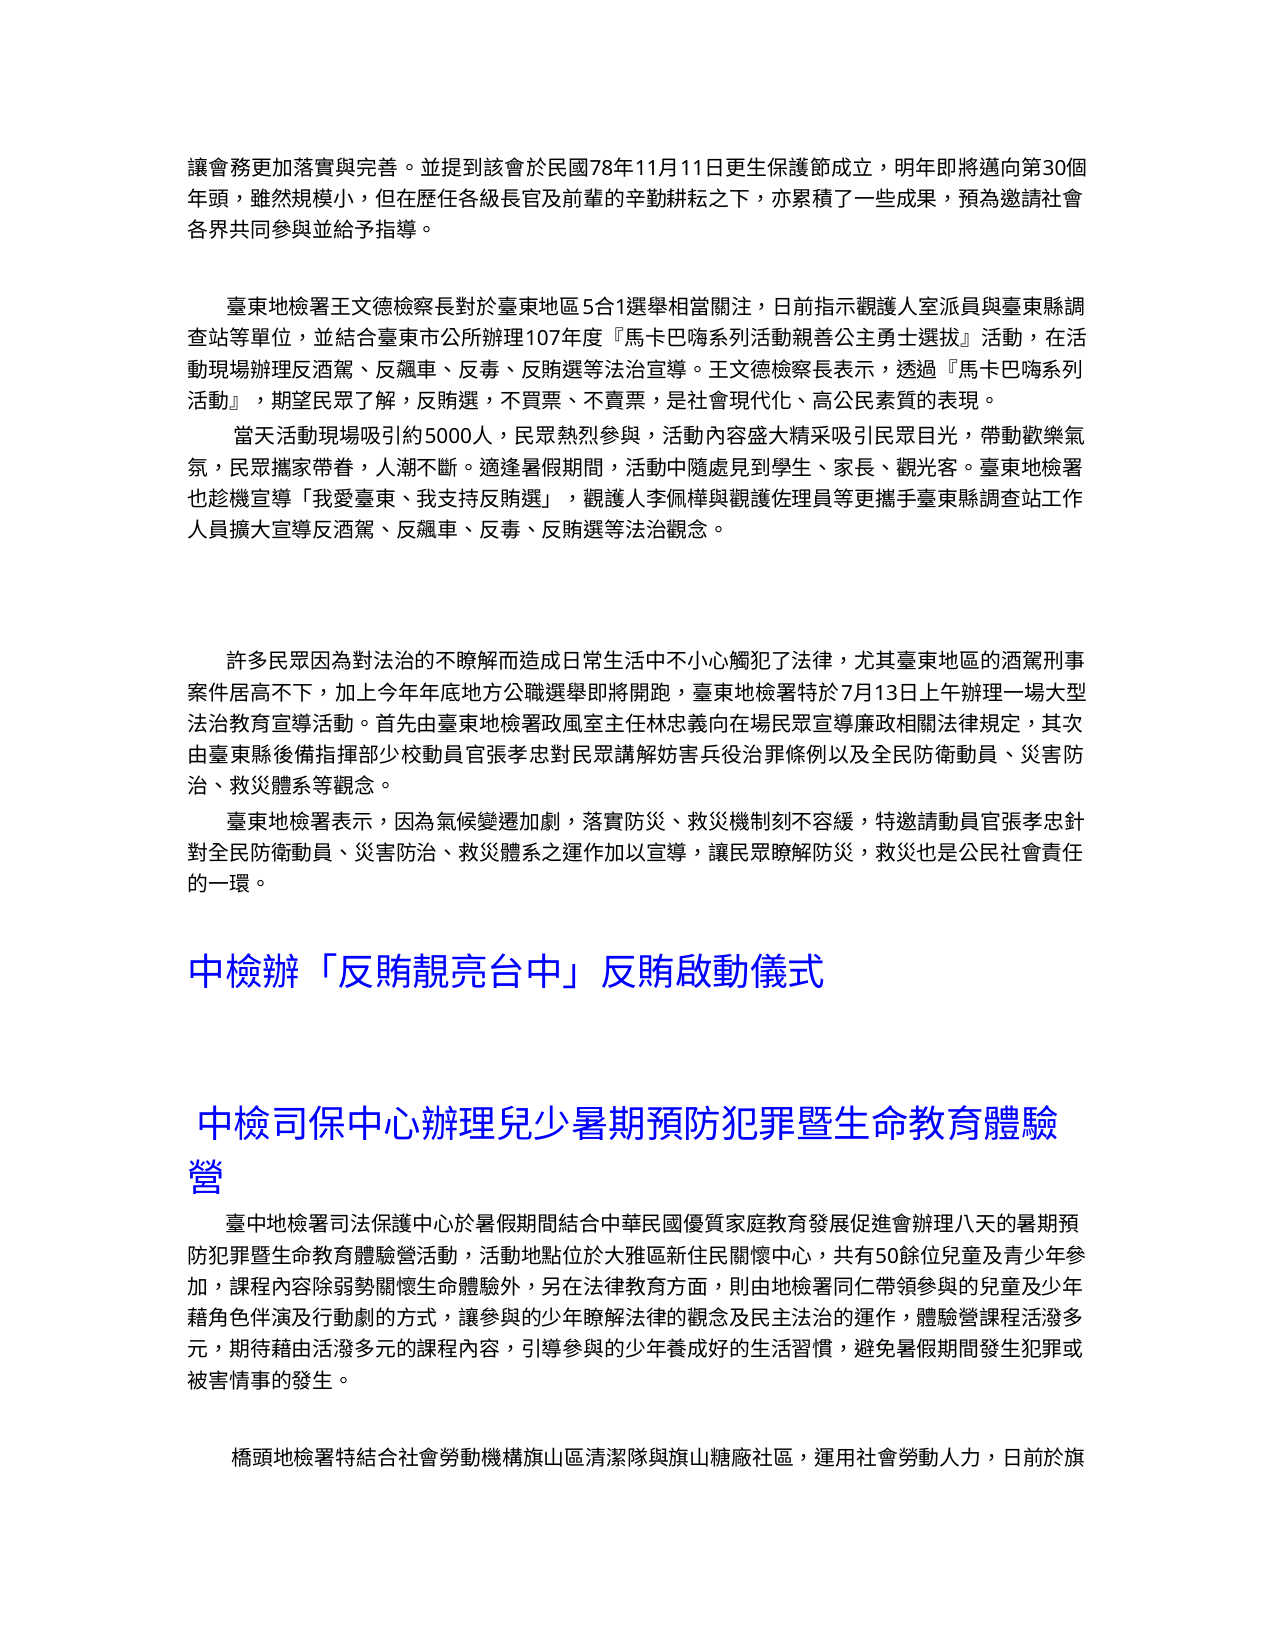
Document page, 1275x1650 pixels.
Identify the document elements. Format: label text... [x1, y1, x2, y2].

text 橋頭地檢署特結合社會勞動機構旗山區清潔隊與旗山糖廠社區，運用社會勞動人力，日前於旗 [187, 1440, 1087, 1471]
text 臺東地檢署王文德檢察長對於臺東地區5合1選舉相當關注，日前指示觀護人室派員與臺東縣調查站等單位，並結合臺東市公所辦理107年度『馬卡巴嗨系列活動親善公主勇士選拔』活動，在活動現場辦理反酒駕、反飆車、反毒、反賄選等法治宣導。王文德檢察長表示，透過『馬卡巴嗨系列活動』，期望民眾了解，反賄選，不買票、不賣票，是社會現代化、高公民素質的表現。 [187, 289, 1087, 414]
text 福建更保第9屆董事及第6屆監察人聯合聘任典禮 [187, 246, 1087, 287]
text 當天活動現場吸引約5000人，民眾熱烈參與，活動內容盛大精采吸引民眾目光，帶動歡樂氣氛，民眾攜家帶眷，人潮不斷。適逢暑假期間，活動中隨處見到學生、家長、觀光客。臺東地檢署也趁機宣導「我愛臺東、我支持反賄選」，觀護人李佩樺與觀護佐理員等更攜手臺東縣調查站工作人員擴大宣導反酒駕、反飆車、反毒、反賄選等法治觀念。 [187, 419, 1087, 544]
text 臺中地檢署司法保護中心於暑假期間結合中華民國優質家庭教育發展促進會辦理八天的暑期預防犯罪暨生命教育體驗營活動，活動地點位於大雅區新住民關懷中心，共有50餘位兒童及青少年參加，課程內容除弱勢關懷生命體驗外，另在法律教育方面，則由地檢署同仁帶領參與的兒童及少年藉角色伴演及行動劇的方式，讓參與的少年瞭解法律的觀念及民主法治的運作，體驗營課程活潑多元，期待藉由活潑多元的課程內容，引導參與的少年養成好的生活習慣，避免暑假期間發生犯罪或被害情事的發生。 [187, 1207, 1087, 1394]
text 中檢辦「反賄靚亮台中」反賄啟動儀式 [187, 942, 1087, 996]
text 臺東地檢署辦理反賄選及暑期犯罪宣導 [187, 587, 1087, 642]
text 臺高檢視導彰檢社會勞動機構 [187, 1396, 1087, 1438]
text 南投地檢署辦理107年南投法律探索營 [187, 996, 1087, 1038]
text 臺東地檢署表示，因為氣候變遷加劇，落實防災、救災機制刻不容緩，特邀請動員官張孝忠針對全民防衛動員、災害防治、救災體系之運作加以宣導，讓民眾瞭解防災，救災也是公民社會責任的一環。 [187, 804, 1087, 898]
text 更保彰化分會舉辦更生輔導員分區暨督導會議 [187, 1038, 1087, 1092]
text 臺東檢調攜手同步「反賄選」 [187, 546, 1087, 587]
text 銅鑼鄉資源再生‧社會勞動人貢獻多多 [187, 900, 1087, 942]
text 讓會務更加落實與完善。並提到該會於民國78年11月11日更生保護節成立，明年即將邁向第30個年頭，雖然規模小，但在歷任各級長官及前輩的辛勤耕耘之下，亦累積了一些成果，預為邀請社會各界共同參與並給予指導。 [187, 150, 1087, 244]
text 中檢司保中心辦理兒少暑期預防犯罪暨生命教育體驗營 [187, 1094, 1087, 1203]
text 許多民眾因為對法治的不瞭解而造成日常生活中不小心觸犯了法律，尤其臺東地區的酒駕刑事案件居高不下，加上今年年底地方公職選舉即將開跑，臺東地檢署特於7月13日上午辦理一場大型法治教育宣導活動。首先由臺東地檢署政風室主任林忠義向在場民眾宣導廉政相關法律規定，其次由臺東縣後備指揮部少校動員官張孝忠對民眾講解妨害兵役治罪條例以及全民防衛動員、災害防治、救災體系等觀念。 [187, 644, 1087, 800]
